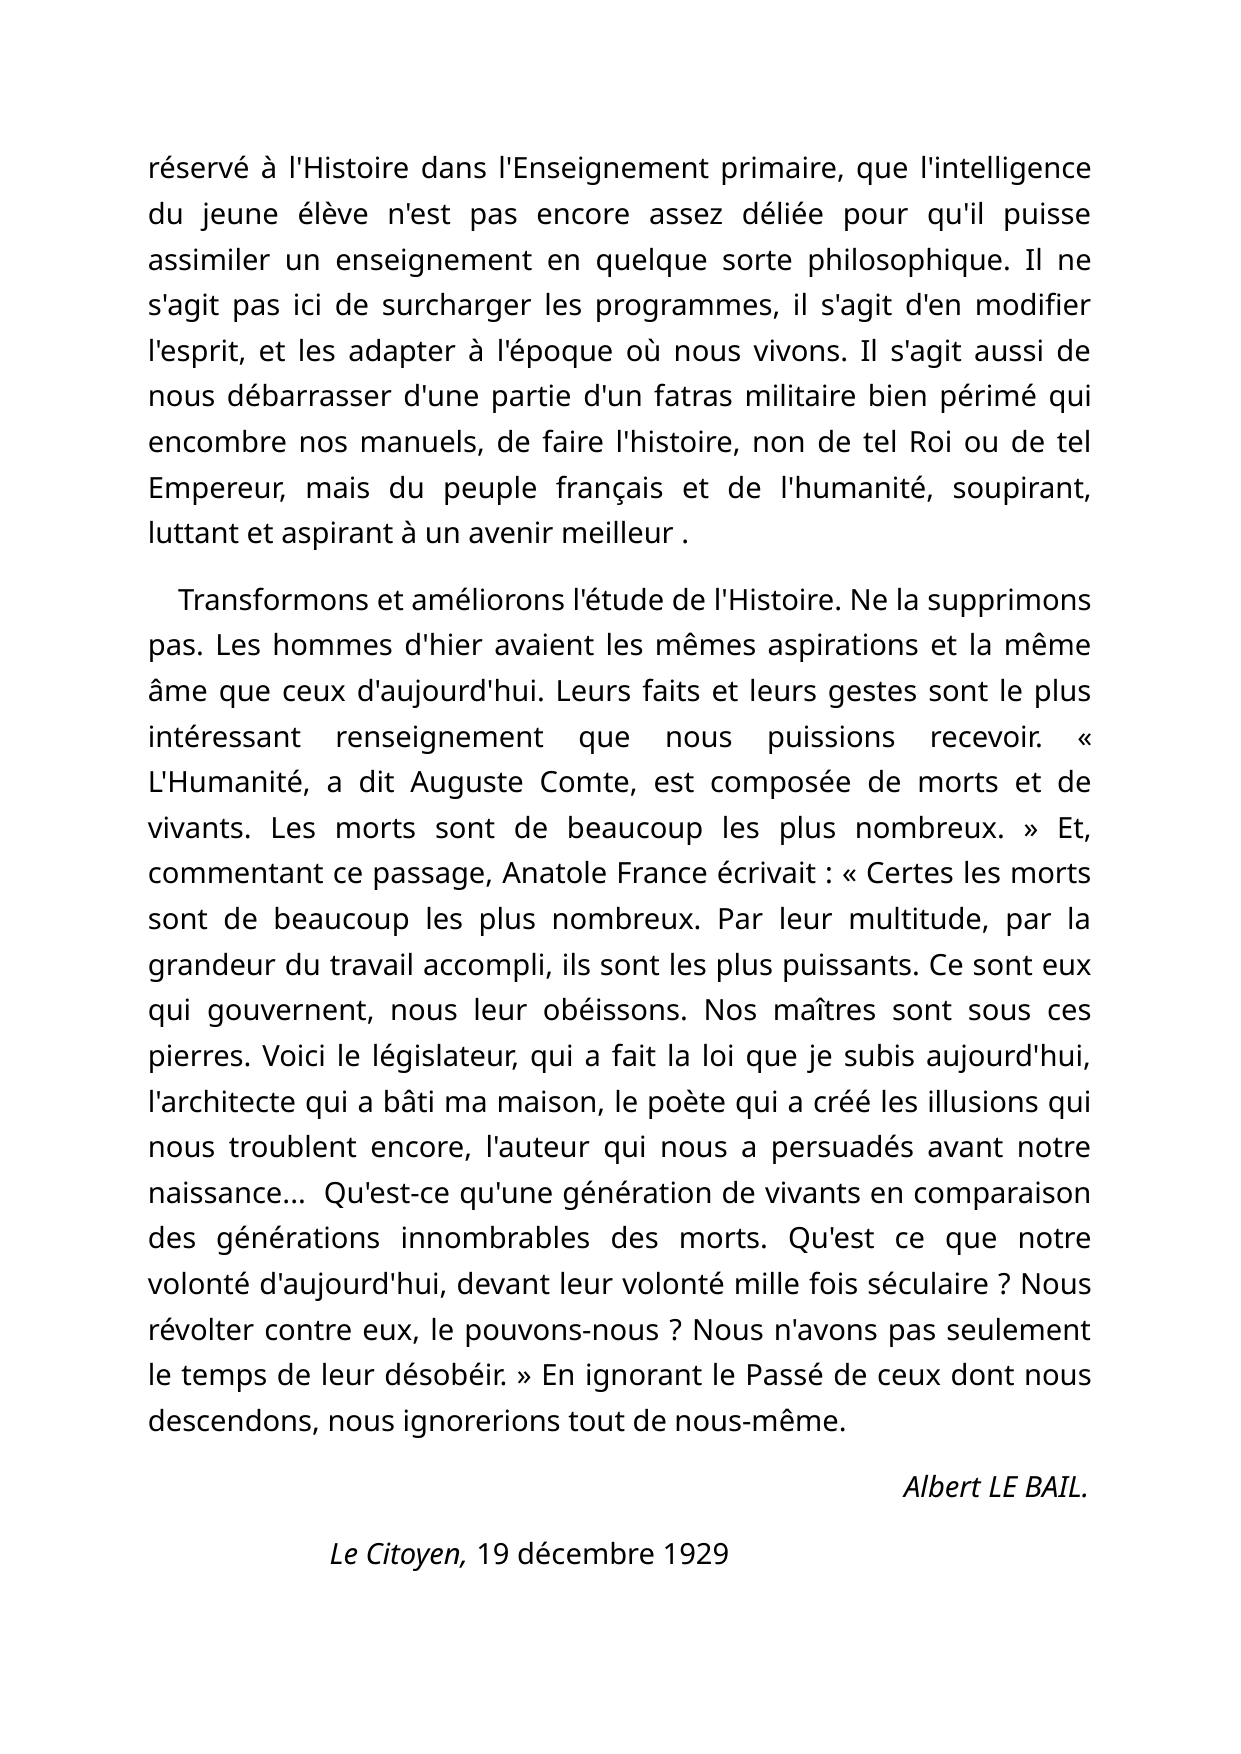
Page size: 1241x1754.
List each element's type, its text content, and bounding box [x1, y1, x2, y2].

text réservé à l'Histoire dans l'Enseignement primaire, que l'intelligence du jeune élève n'est pas encore assez déliée pour qu'il puisse assimiler un enseignement en quelque sorte philosophique. Il ne s'agit pas ici de surcharger les programmes, il s'agit d'en modifier l'esprit, et les adapter à l'époque où nous vivons. Il s'agit aussi de nous débarrasser d'une partie d'un fatras militaire bien périmé qui encombre nos manuels, de faire l'histoire, non de tel Roi ou de tel Empereur, mais du peuple français et de l'humanité, soupirant, luttant et aspirant à un avenir meilleur . [148, 148, 1093, 552]
text Albert LE BAIL. [148, 1467, 1093, 1506]
text Transformons et améliorons l'étude de l'Histoire. Ne la supprimons pas. Les hommes d'hier avaient les mêmes aspirations et la même âme que ceux d'aujourd'hui. Leurs faits et leurs gestes sont le plus intéressant renseignement que nous puissions recevoir. « L'Humanité, a dit Auguste Comte, est composée de morts et de vivants. Les morts sont de beaucoup les plus nombreux. » Et, commentant ce passage, Anatole France écrivait : « Certes les morts sont de beaucoup les plus nombreux. Par leur multitude, par la grandeur du travail accompli, ils sont les plus puissants. Ce sont eux qui gouvernent, nous leur obéissons. Nos maîtres sont sous ces pierres. Voici le législateur, qui a fait la loi que je subis aujourd'hui, l'architecte qui a bâti ma maison, le poète qui a créé les illusions qui nous troublent encore, l'auteur qui nous a persuadés avant notre naissance... Qu'est-ce qu'une génération de vivants en comparaison des générations innombrables des morts. Qu'est ce que notre volonté d'aujourd'hui, devant leur volonté mille fois séculaire ? Nous révolter contre eux, le pouvons-nous ? Nous n'avons pas seulement le temps de leur désobéir. » En ignorant le Passé de ceux dont nous descendons, nous ignorerions tout de nous-même. [148, 579, 1093, 1440]
text Le Citoyen, 19 décembre 1929 [148, 1533, 1093, 1573]
